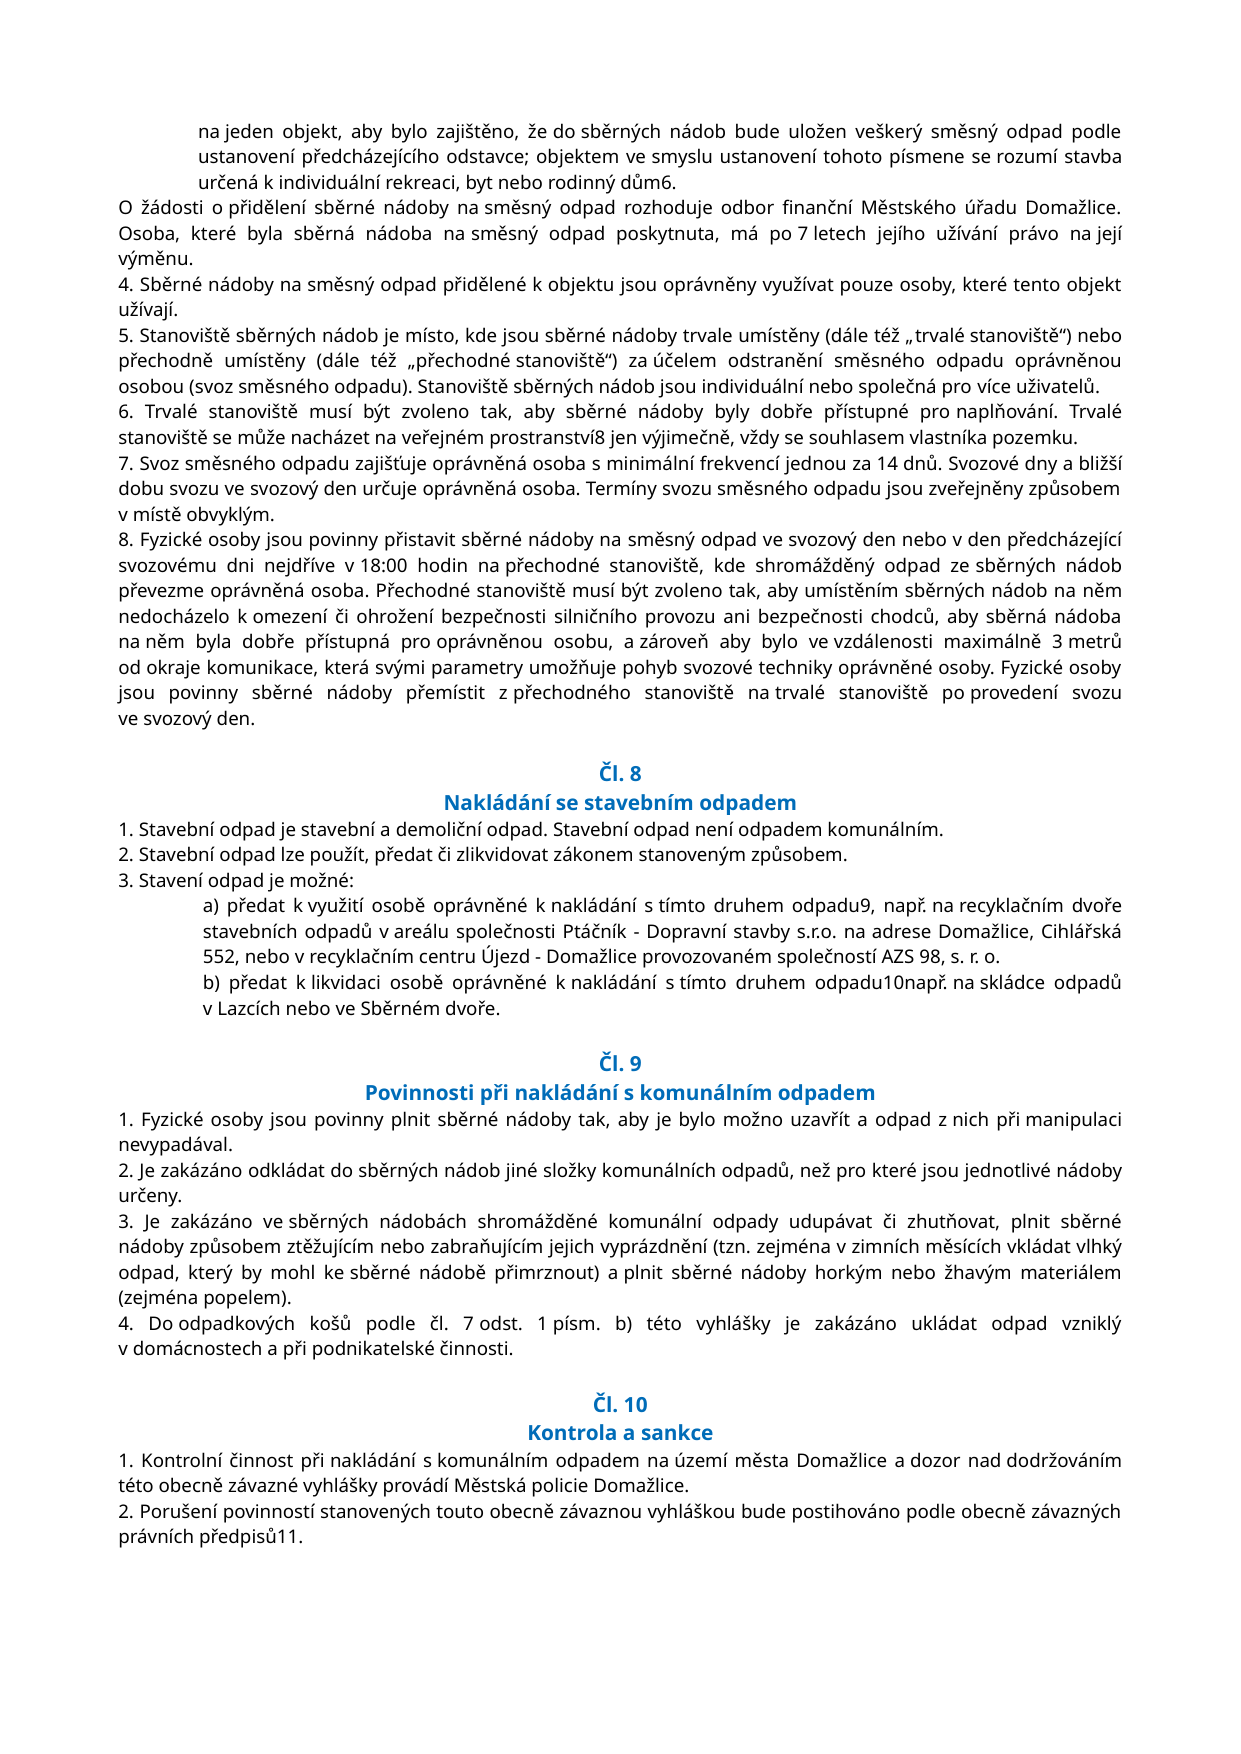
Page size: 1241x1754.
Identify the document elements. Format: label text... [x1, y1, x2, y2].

subtitle Povinnosti při nakládání s komunálním odpadem [118, 1078, 1122, 1106]
text 4. Do odpadkových košů podle čl. 7 odst. 1 písm. b) této vyhlášky je zakázáno ukládat odpad vzniklý v domácnostech a při podnikatelské činnosti. [118, 1310, 1122, 1361]
text 8. Fyzické osoby jsou povinny přistavit sběrné nádoby na směsný odpad ve svozový den nebo v den předcházející svozovému dni nejdříve v 18:00 hodin na přechodné stanoviště, kde shromážděný odpad ze sběrných nádob převezme oprávněná osoba. Přechodné stanoviště musí být zvoleno tak, aby umístěním sběrných nádob na něm nedocházelo k omezení či ohrožení bezpečnosti silničního provozu ani bezpečnosti chodců, aby sběrná nádoba na něm byla dobře přístupná pro oprávněnou osobu, a zároveň aby bylo ve vzdálenosti maximálně 3 metrů od okraje komunikace, která svými parametry umožňuje pohyb svozové techniky oprávněné osoby. Fyzické osoby jsou povinny sběrné nádoby přemístit z přechodného stanoviště na trvalé stanoviště po provedení svozu ve svozový den. [118, 526, 1122, 731]
text na jeden objekt, aby bylo zajištěno, že do sběrných nádob bude uložen veškerý směsný odpad podle ustanovení předcházejícího odstavce; objektem ve smyslu ustanovení tohoto písmene se rozumí stavba určená k individuální rekreaci, byt nebo rodinný dům6. [198, 118, 1122, 195]
subtitle Nakládání se stavebním odpadem [118, 788, 1122, 816]
text 1. Kontrolní činnost při nakládání s komunálním odpadem na území města Domažlice a dozor nad dodržováním této obecně závazné vyhlášky provádí Městská policie Domažlice. [118, 1447, 1122, 1498]
text 5. Stanoviště sběrných nádob je místo, kde jsou sběrné nádoby trvale umístěny (dále též „trvalé stanoviště“) nebo přechodně umístěny (dále též „přechodné stanoviště“) za účelem odstranění směsného odpadu oprávněnou osobou (svoz směsného odpadu). Stanoviště sběrných nádob jsou individuální nebo společná pro více uživatelů. [118, 322, 1122, 399]
text 1. Fyzické osoby jsou povinny plnit sběrné nádoby tak, aby je bylo možno uzavřít a odpad z nich při manipulaci nevypadával. [118, 1106, 1122, 1157]
text 6. Trvalé stanoviště musí být zvoleno tak, aby sběrné nádoby byly dobře přístupné pro naplňování. Trvalé stanoviště se může nacházet na veřejném prostranství8 jen výjimečně, vždy se souhlasem vlastníka pozemku. [118, 399, 1122, 450]
text 3. Je zakázáno ve sběrných nádobách shromážděné komunální odpady udupávat či zhutňovat, plnit sběrné nádoby způsobem ztěžujícím nebo zabraňujícím jejich vyprázdnění (tzn. zejména v zimních měsících vkládat vlhký odpad, který by mohl ke sběrné nádobě přimrznout) a plnit sběrné nádoby horkým nebo žhavým materiálem (zejména popelem). [118, 1208, 1122, 1310]
text 2. Porušení povinností stanovených touto obecně závaznou vyhláškou bude postihováno podle obecně závazných právních předpisů11. [118, 1498, 1122, 1549]
subtitle Čl. 9 [118, 1049, 1122, 1078]
subtitle Kontrola a sankce [118, 1418, 1122, 1447]
text 1. Stavební odpad je stavební a demoliční odpad. Stavební odpad není odpadem komunálním. [118, 816, 1122, 842]
text b) předat k likvidaci osobě oprávněné k nakládání s tímto druhem odpadu10např. na skládce odpadů v Lazcích nebo ve Sběrném dvoře. [203, 969, 1122, 1020]
text 3. Stavení odpad je možné: [118, 867, 1122, 893]
text 2. Stavební odpad lze použít, předat či zlikvidovat zákonem stanoveným způsobem. [118, 842, 1122, 867]
text 2. Je zakázáno odkládat do sběrných nádob jiné složky komunálních odpadů, než pro které jsou jednotlivé nádoby určeny. [118, 1157, 1122, 1208]
subtitle Čl. 8 [118, 759, 1122, 788]
text O žádosti o přidělení sběrné nádoby na směsný odpad rozhoduje odbor finanční Městského úřadu Domažlice. Osoba, které byla sběrná nádoba na směsný odpad poskytnuta, má po 7 letech jejího užívání právo na její výměnu. [118, 195, 1122, 271]
text 4. Sběrné nádoby na směsný odpad přidělené k objektu jsou oprávněny využívat pouze osoby, které tento objekt užívají. [118, 271, 1122, 322]
subtitle Čl. 10 [118, 1390, 1122, 1418]
text a) předat k využití osobě oprávněné k nakládání s tímto druhem odpadu9, např. na recyklačním dvoře stavebních odpadů v areálu společnosti Ptáčník - Dopravní stavby s.r.o. na adrese Domažlice, Cihlářská 552, nebo v recyklačním centru Újezd - Domažlice provozovaném společností AZS 98, s. r. o. [203, 893, 1122, 969]
text 7. Svoz směsného odpadu zajišťuje oprávněná osoba s minimální frekvencí jednou za 14 dnů. Svozové dny a bližší dobu svozu ve svozový den určuje oprávněná osoba. Termíny svozu směsného odpadu jsou zveřejněny způsobem v místě obvyklým. [118, 450, 1122, 526]
